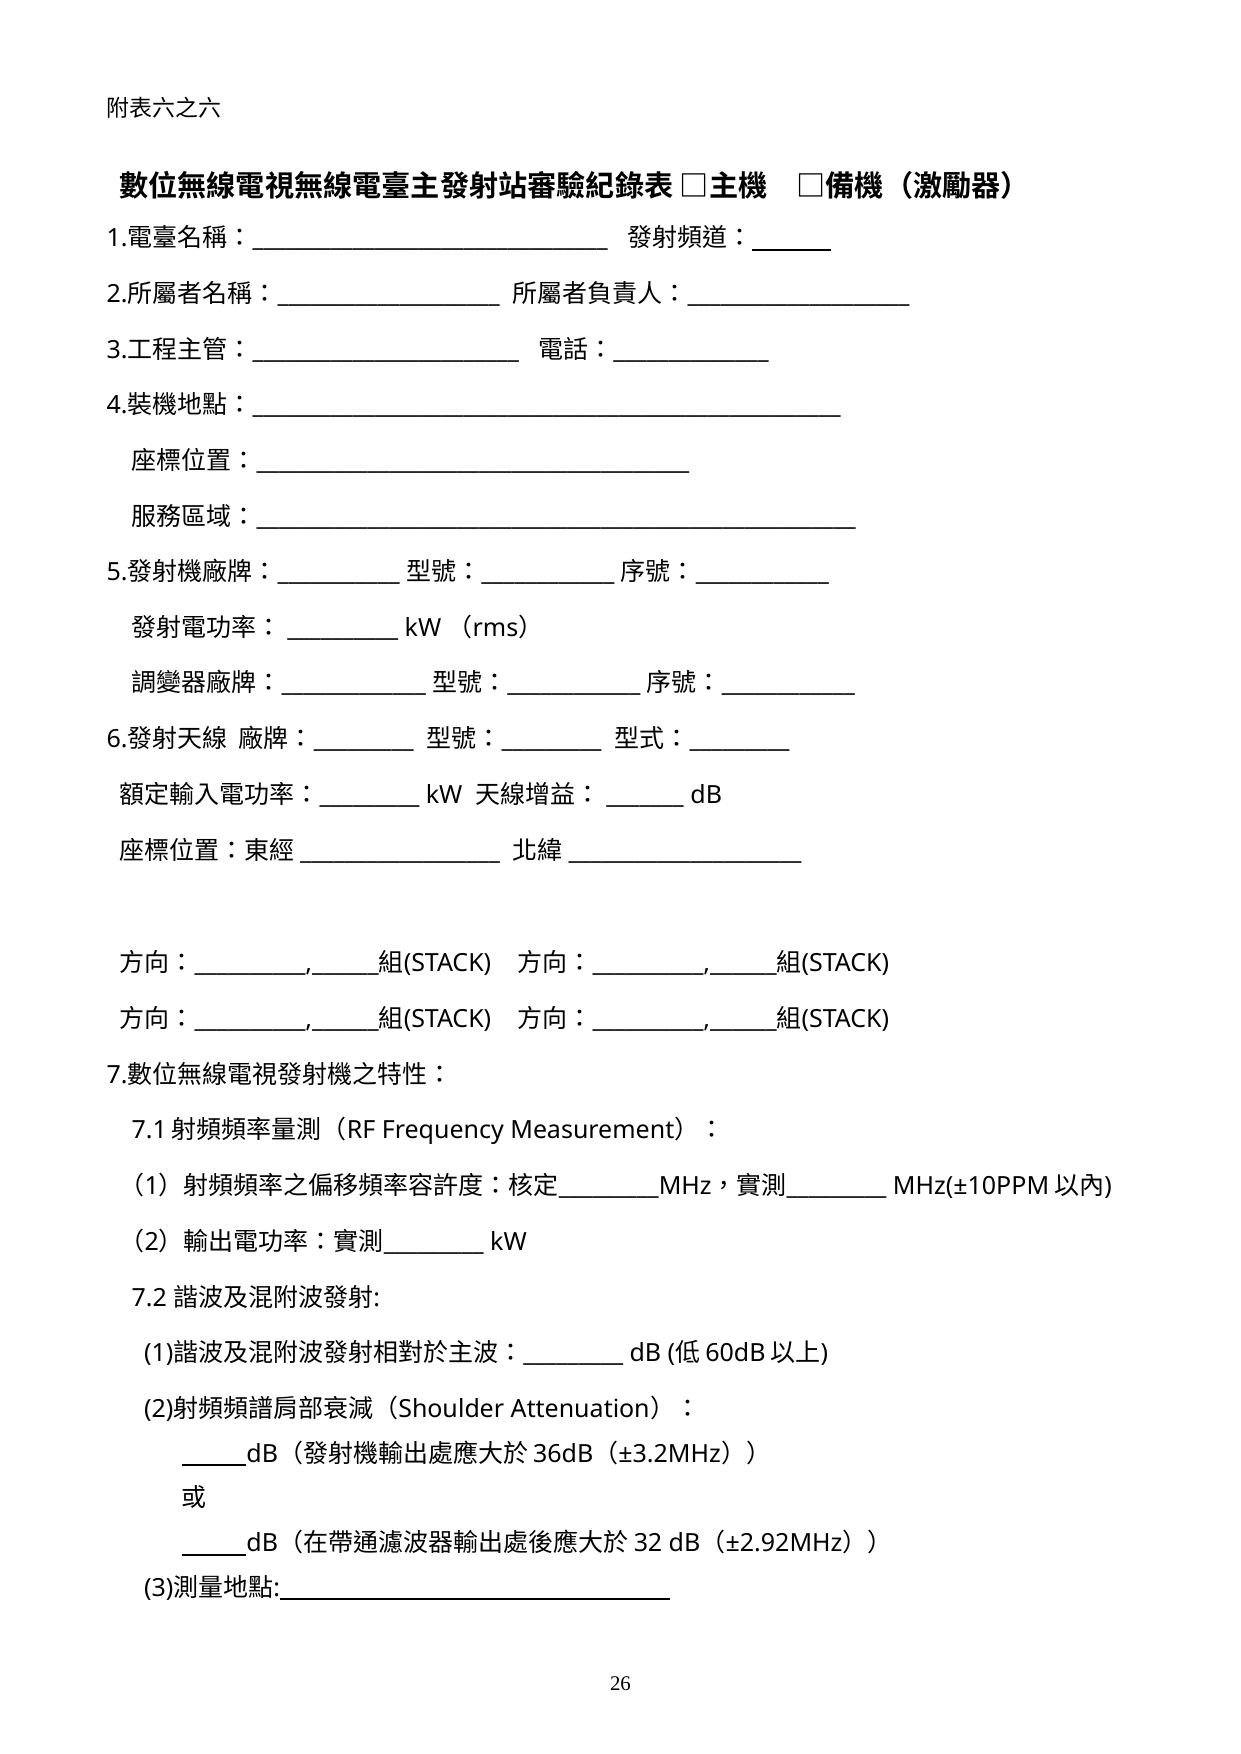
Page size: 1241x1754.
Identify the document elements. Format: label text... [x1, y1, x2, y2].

text dB（發射機輸出處應大於36dB（±3.2MHz）） [181, 1433, 1134, 1470]
text 1.電臺名稱：________________________________ 發射頻道： [106, 217, 1187, 255]
text 4.裝機地點：_____________________________________________________ [106, 384, 1134, 422]
text 服務區域：______________________________________________________ [131, 495, 1134, 533]
text 7.數位無線電視發射機之特性： [106, 1053, 1187, 1091]
text 7.2 諧波及混附波發射: [131, 1277, 1134, 1314]
text dB（在帶通濾波器輸出處後應大於 32 dB（±2.92MHz）） [181, 1522, 1134, 1559]
text (2)射頻頻譜肩部衰減（Shoulder Attenuation）： [144, 1388, 1134, 1425]
text 調變器廠牌：_____________ 型號：____________ 序號：____________ [106, 662, 1134, 700]
text 或 [181, 1477, 1134, 1515]
text 2.所屬者名稱：____________________ 所屬者負責人：____________________ [106, 273, 1134, 310]
text 3.工程主管：________________________ 電話：______________ [106, 328, 1134, 366]
text (1)諧波及混附波發射相對於主波：_________ dB (低60dB以上) [144, 1332, 1187, 1370]
text 方向：__________,______組(STACK) 方向：__________,______組(STACK) [106, 998, 1187, 1035]
text 座標位置：_______________________________________ [131, 440, 1134, 477]
text 6.發射天線 廠牌：_________ 型號：_________ 型式：_________ [106, 718, 1240, 755]
text 發射電功率： __________ kW （rms） [106, 607, 1134, 644]
text 附表六之六 [106, 87, 1134, 125]
text （1）射頻頻率之偏移頻率容許度：核定_________MHz，實測_________ MHz(±10PPM以內) （2）輸出電功率：實測_________ kW [106, 1165, 1187, 1258]
text (3)測量地點: [144, 1567, 1187, 1604]
text 7.1射頻頻率量測（RF Frequency Measurement）： [106, 1109, 1134, 1147]
text 5.發射機廠牌：___________ 型號：____________ 序號：____________ [106, 551, 1134, 588]
text 額定輸入電功率：_________ kW 天線增益： _______ dB 座標位置：東經 __________________ 北緯 _____________________ 方向：__________,______組(STACK) 方向：__________,______組(STACK) [106, 773, 1187, 980]
text 數位無線電視無線電臺主發射站審驗紀錄表 □主機 □備機（激勵器） [87, 162, 1134, 205]
